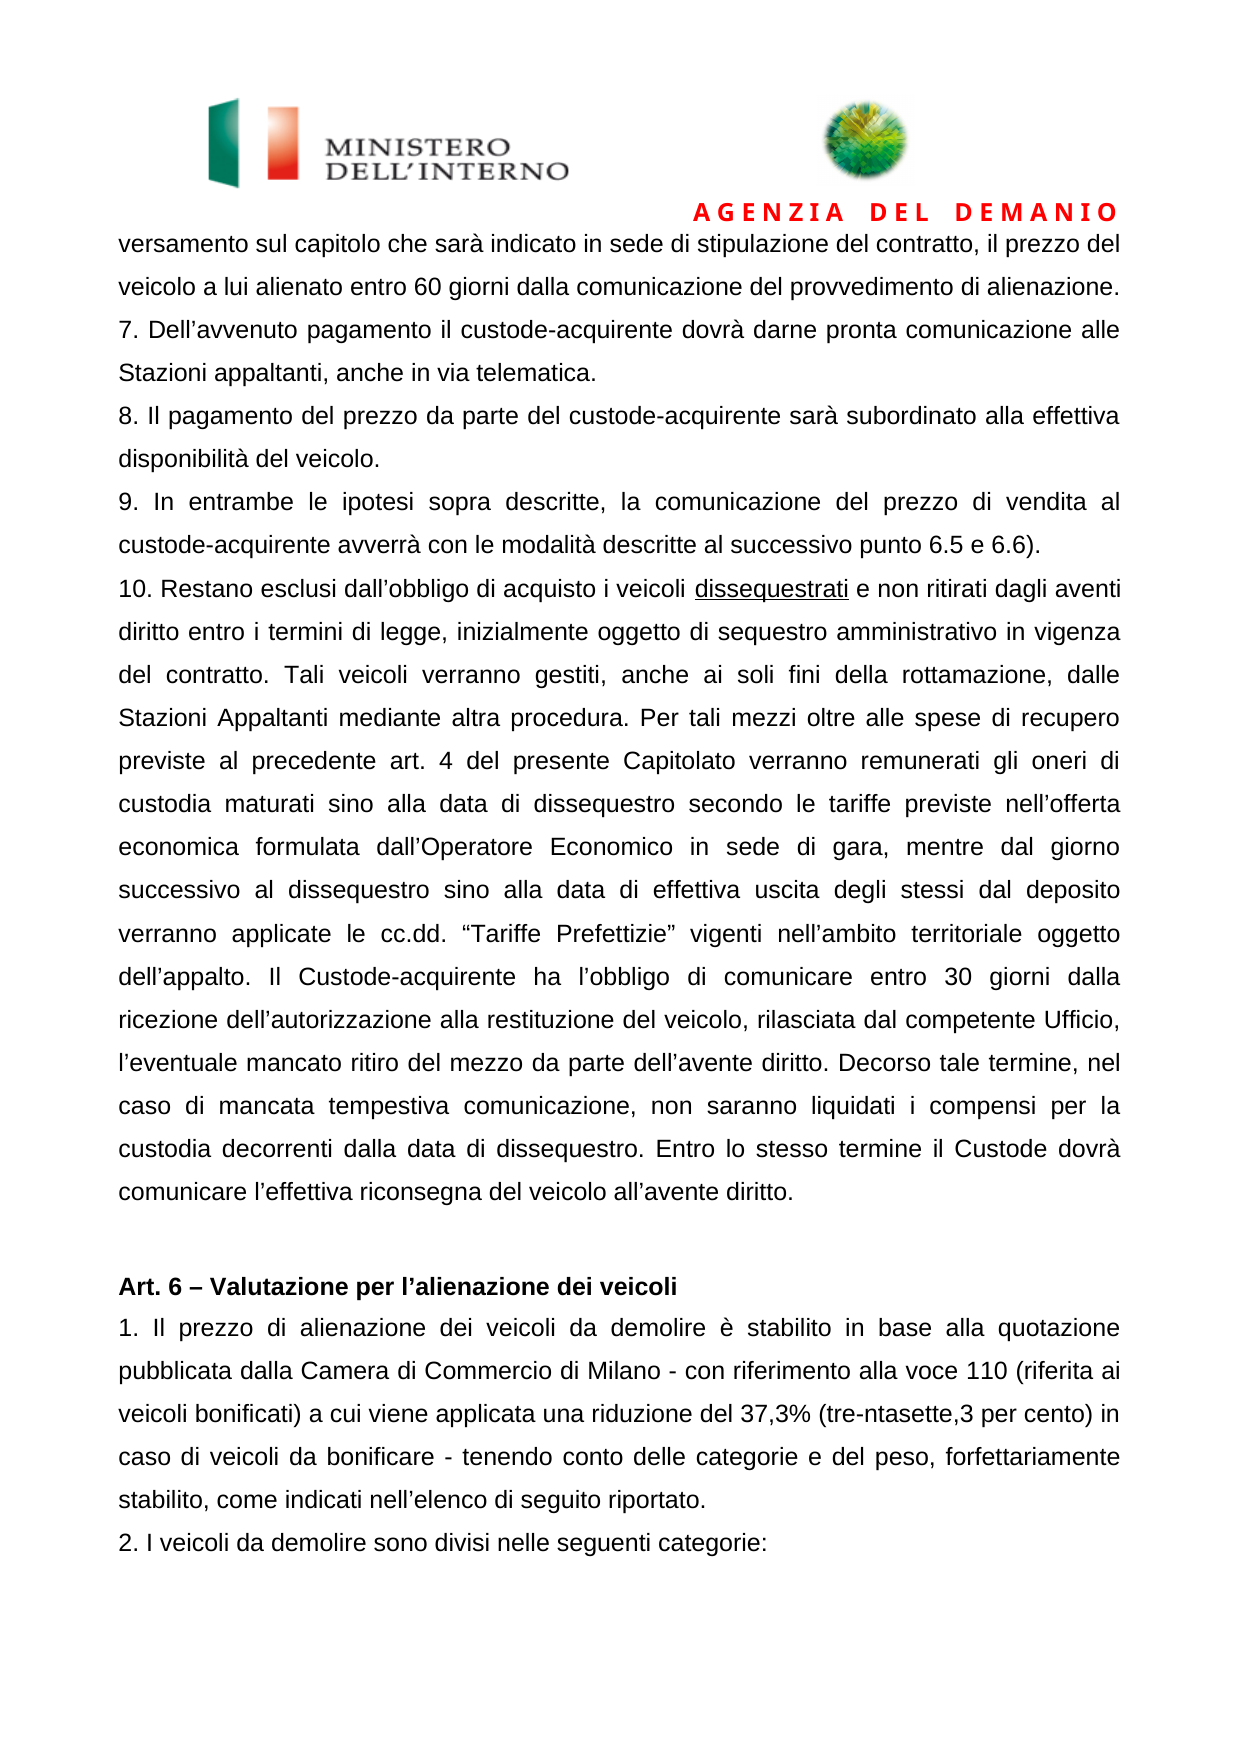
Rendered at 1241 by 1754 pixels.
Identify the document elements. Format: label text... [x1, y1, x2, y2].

text Art. 6 – Valutazione per l’alienazione dei veicoli [118, 1272, 1122, 1300]
text 7. Dell’avvenuto pagamento il custode-acquirente dovrà darne pronta comunicazione alle Stazioni appaltanti, anche in via telematica. [118, 315, 1122, 387]
text versamento sul capitolo che sarà indicato in sede di stipulazione del contratto, il prezzo del veicolo a lui alienato entro 60 giorni dalla comunicazione del provvedimento di alienazione. [118, 229, 1122, 301]
text 8. Il pagamento del prezzo da parte del custode-acquirente sarà subordinato alla effettiva disponibilità del veicolo. [118, 401, 1122, 473]
text 9. In entrambe le ipotesi sopra descritte, la comunicazione del prezzo di vendita al custode-acquirente avverrà con le modalità descritte al successivo punto 6.5 e 6.6). [118, 487, 1122, 559]
text 2. I veicoli da demolire sono divisi nelle seguenti categorie: [118, 1528, 1122, 1557]
text 10. Restano esclusi dall’obbligo di acquisto i veicoli dissequestrati e non ritirati dagli aventi diritto entro i termini di legge, inizialmente oggetto di sequestro amministrativo in vigenza del contratto. Tali veicoli verranno gestiti, anche ai soli fini della rottamazione, dalle Stazioni Appaltanti mediante altra procedura. Per tali mezzi oltre alle spese di recupero previste al precedente art. 4 del presente Capitolato verranno remunerati gli oneri di custodia maturati sino alla data di dissequestro secondo le tariffe previste nell’offerta economica formulata dall’Operatore Economico in sede di gara, mentre dal giorno successivo al dissequestro sino alla data di effettiva uscita degli stessi dal deposito verranno applicate le cc.dd. “Tariffe Prefettizie” vigenti nell’ambito territoriale oggetto dell’appalto. Il Custode-acquirente ha l’obbligo di comunicare entro 30 giorni dalla ricezione dell’autorizzazione alla restituzione del veicolo, rilasciata dal competente Ufficio, l’eventuale mancato ritiro del mezzo da parte dell’avente diritto. Decorso tale termine, nel caso di mancata tempestiva comunicazione, non saranno liquidati i compensi per la custodia decorrenti dalla data di dissequestro. Entro lo stesso termine il Custode dovrà comunicare l’effettiva riconsegna del veicolo all’avente diritto. [118, 574, 1122, 1206]
text 1. Il prezzo di alienazione dei veicoli da demolire è stabilito in base alla quotazione pubblicata dalla Camera di Commercio di Milano - con riferimento alla voce 110 (riferita ai veicoli bonificati) a cui viene applicata una riduzione del 37,3% (tre-ntasette,3 per cento) in caso di veicoli da bonificare - tenendo conto delle categorie e del peso, forfettariamente stabilito, come indicati nell’elenco di seguito riportato. [118, 1313, 1122, 1514]
